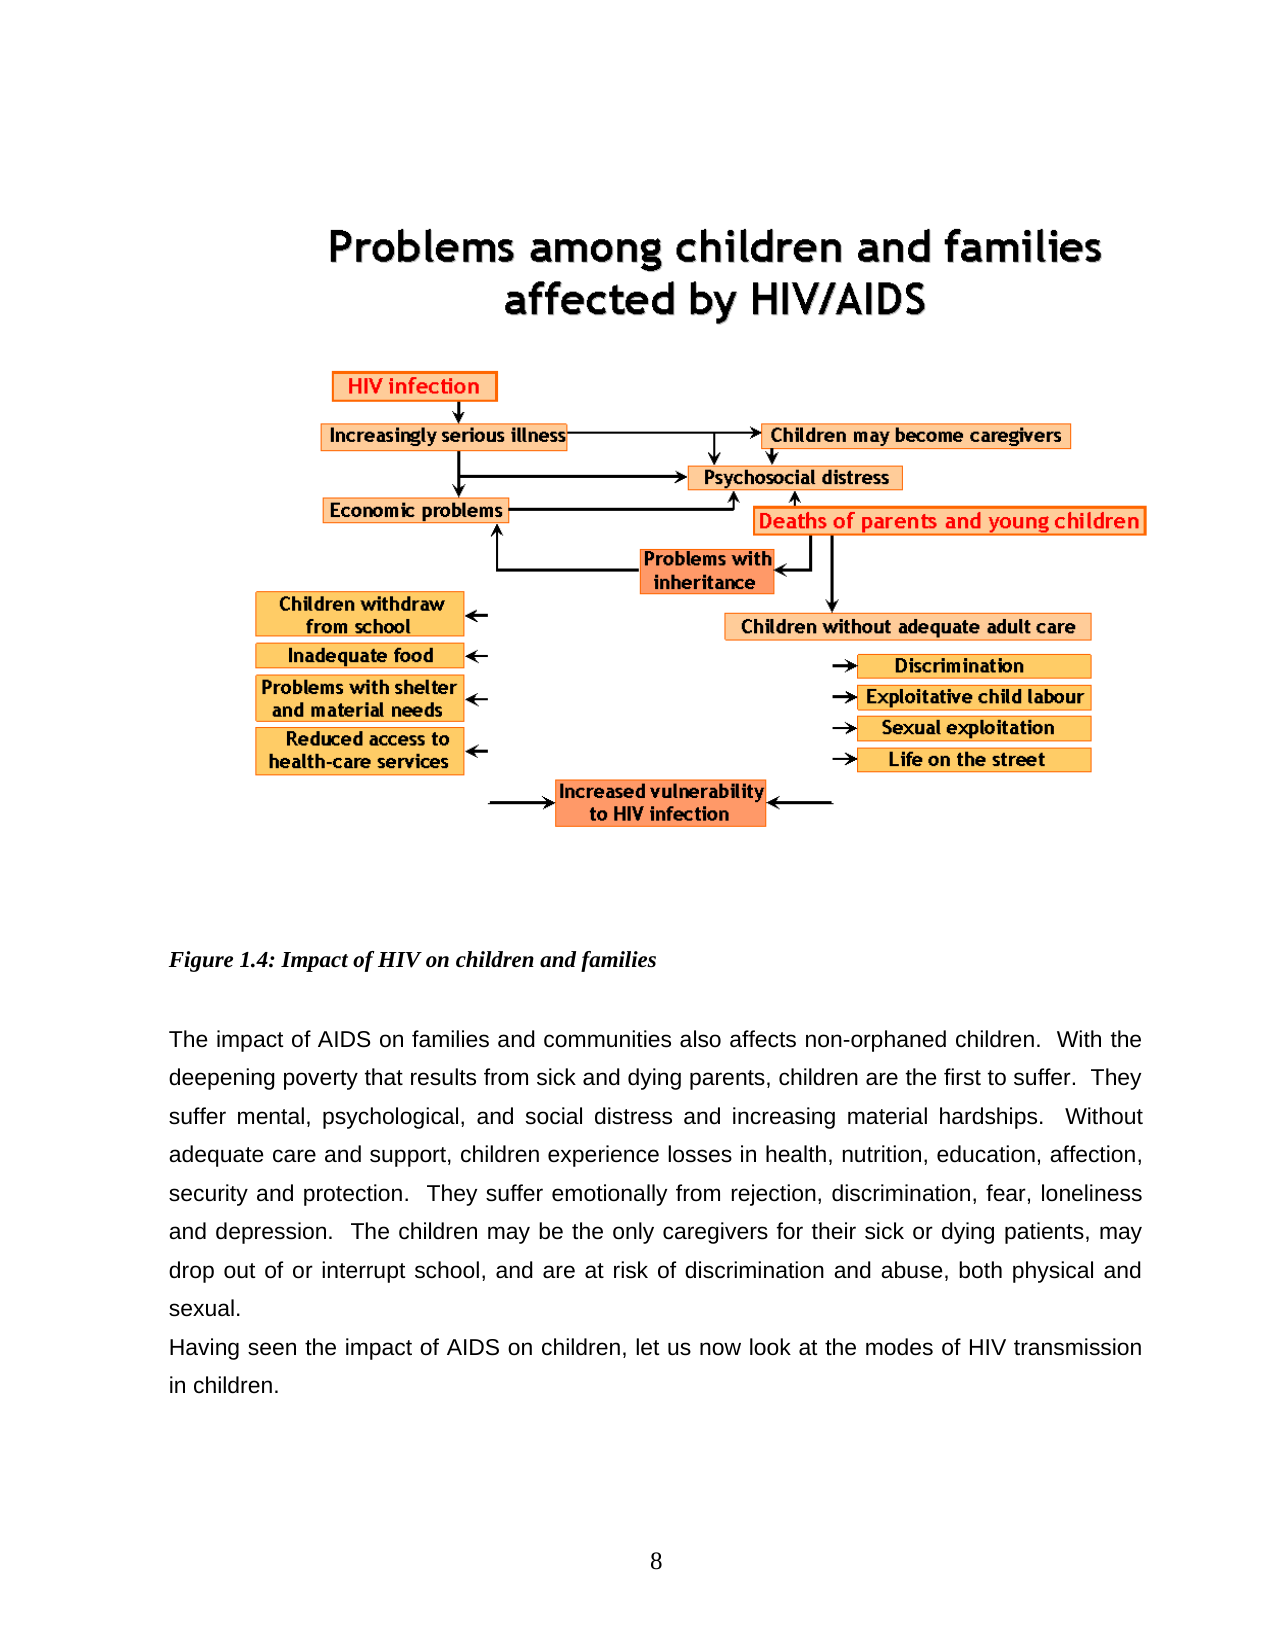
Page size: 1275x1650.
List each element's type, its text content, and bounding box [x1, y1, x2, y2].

text Having seen the impact of AIDS on children, let us now look at the modes of HIV transmission in children. [169, 1334, 1144, 1398]
text The impact of AIDS on families and communities also affects non-orphaned children. With the deepening poverty that results from sick and dying parents, children are the first to suffer. They suffer mental, psychological, and social distress and increasing material hardships. Without adequate care and support, children experience losses in health, nutrition, education, affection, security and protection. They suffer emotionally from rejection, discrimination, fear, loneliness and depression. The children may be the only caregivers for their sick or dying patients, may drop out of or interrupt school, and are at risk of discrimination and abuse, both physical and sexual. [169, 1027, 1144, 1321]
picture [185, 197, 1164, 938]
text Figure 1.4: Impact of HIV on children and families [169, 947, 1144, 972]
table_header [158, 189, 1191, 947]
